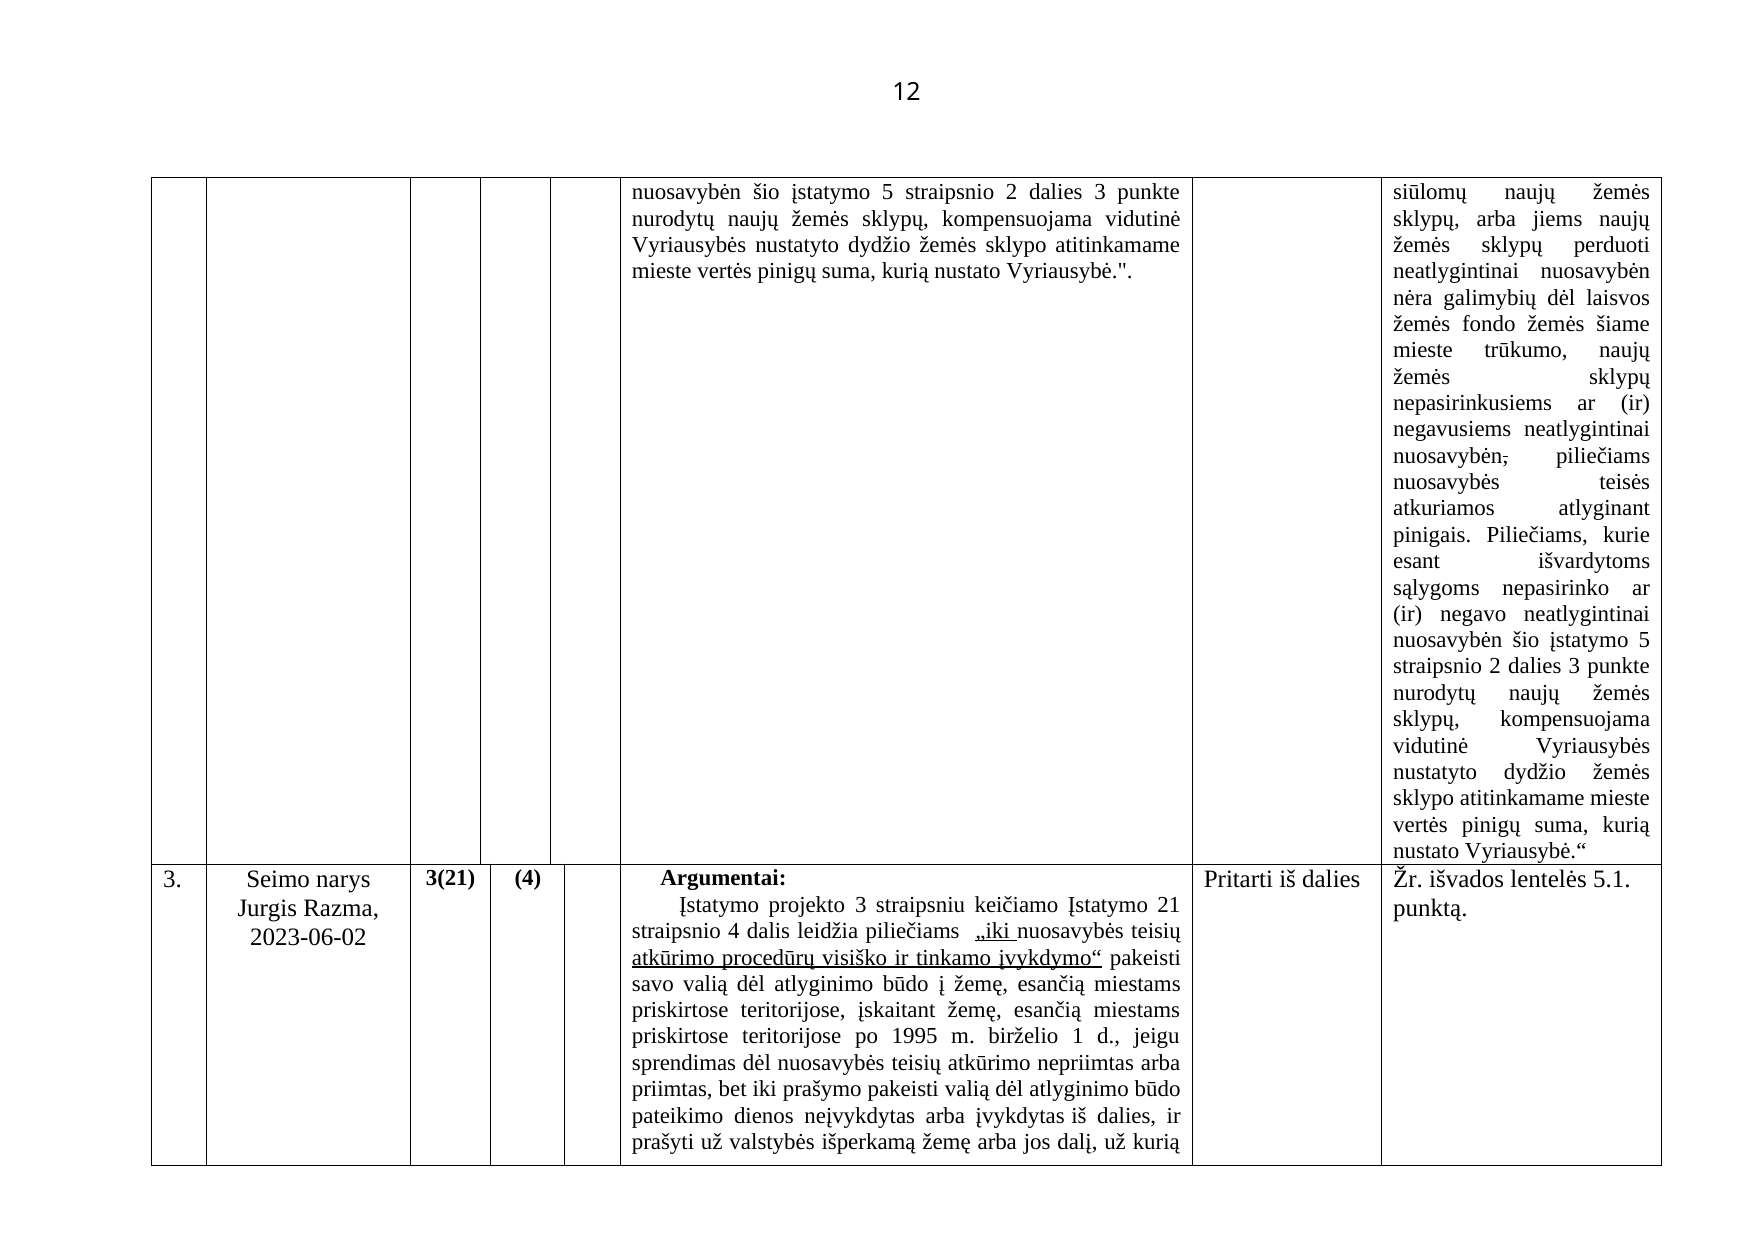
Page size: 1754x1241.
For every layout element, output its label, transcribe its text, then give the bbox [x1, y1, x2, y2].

table_cell [565, 865, 620, 1165]
table_cell Argumentai: Įstatymo projekto 3 straipsniu keičiamo Įstatymo 21 straipsnio 4 dalis leidžia piliečiams „iki nuosavybės teisių atkūrimo procedūrų visiško ir tinkamo įvykdymo“ pakeisti savo valią dėl atlyginimo būdo į žemę, esančią miestams priskirtose teritorijose, įskaitant žemę, esančią miestams priskirtose teritorijose po 1995 m. birželio 1 d., jeigu sprendimas dėl nuosavybės teisių atkūrimo nepriimtas arba priimtas, bet iki prašymo pakeisti valią dėl atlyginimo būdo pateikimo dienos neįvykdytas arba įvykdytas iš dalies, ir prašyti už valstybės išperkamą žemę arba jos dalį, už kurią [621, 865, 1192, 1165]
table_cell Pritarti iš dalies [1193, 865, 1381, 1165]
table_cell [1193, 178, 1381, 863]
table_cell siūlomų naujų žemės sklypų, arba jiems naujų žemės sklypų perduoti neatlygintinai nuosavybėn nėra galimybių dėl laisvos žemės fondo žemės šiame mieste trūkumo, naujų žemės sklypų nepasirinkusiems ar (ir) negavusiems neatlygintinai nuosavybėn, piliečiams nuosavybės teisės atkuriamos atlyginant pinigais. Piliečiams, kurie esant išvardytoms sąlygoms nepasirinko ar (ir) negavo neatlygintinai nuosavybėn šio įstatymo 5 straipsnio 2 dalies 3 punkte nurodytų naujų žemės sklypų, kompensuojama vidutinė Vyriausybės nustatyto dydžio žemės sklypo atitinkamame mieste vertės pinigų suma, kurią nustato Vyriausybė.“ [1382, 178, 1661, 863]
table_cell [551, 178, 620, 863]
table_cell 3. [152, 865, 206, 1165]
table_cell 3(21) [411, 865, 490, 1165]
table_cell [207, 178, 410, 863]
table_cell (4) [491, 865, 564, 1165]
table_cell Seimo narys Jurgis Razma, 2023-06-02 [207, 865, 410, 1165]
table_cell [481, 178, 550, 863]
table_cell [411, 178, 480, 863]
table_cell nuosavybėn šio įstatymo 5 straipsnio 2 dalies 3 punkte nurodytų naujų žemės sklypų, kompensuojama vidutinė Vyriausybės nustatyto dydžio žemės sklypo atitinkamame mieste vertės pinigų suma, kurią nustato Vyriausybė.". [621, 178, 1192, 863]
table_cell Žr. išvados lentelės 5.1. punktą. [1382, 865, 1661, 1165]
table_cell [152, 178, 206, 863]
